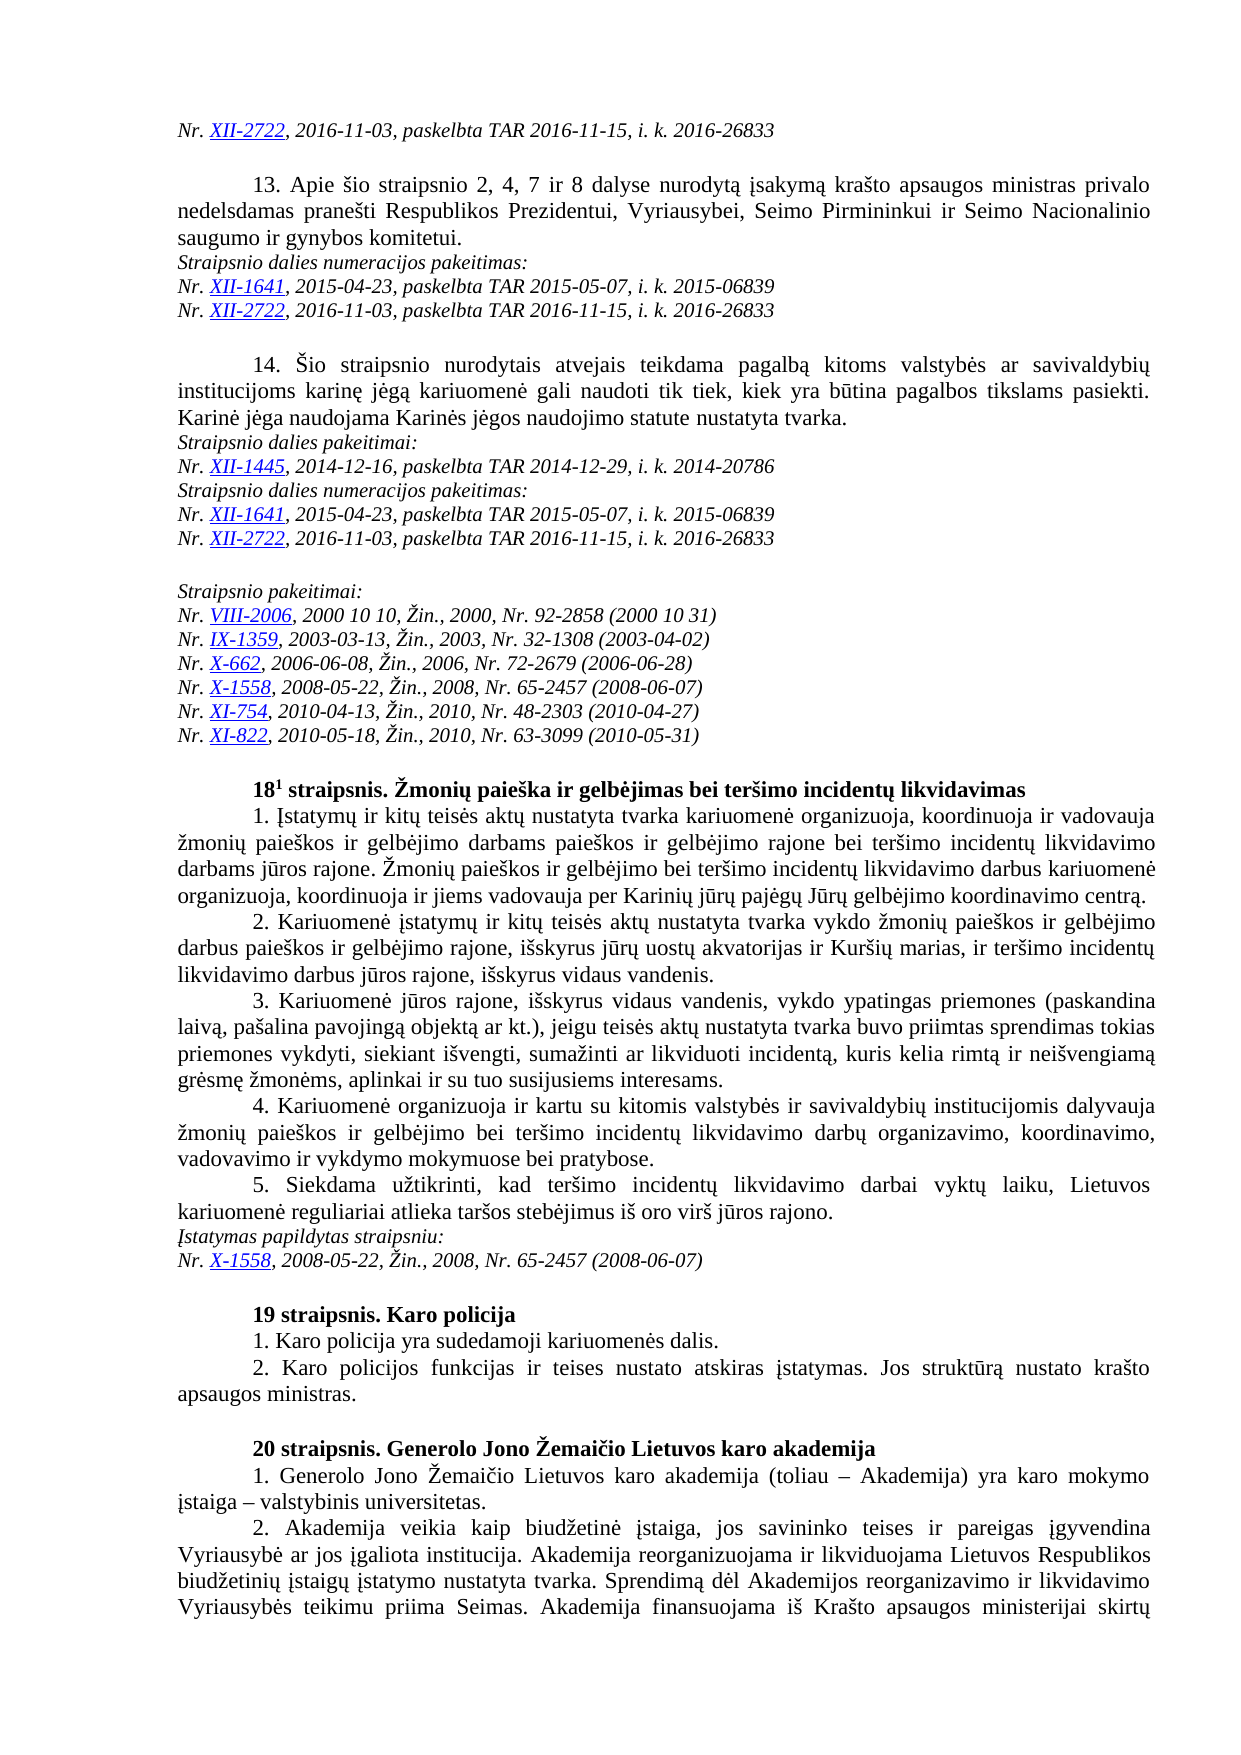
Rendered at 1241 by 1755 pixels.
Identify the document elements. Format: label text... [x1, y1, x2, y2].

text Straipsnio pakeitimai: [177, 579, 1152, 603]
text Nr. X-1558, 2008-05-22, Žin., 2008, Nr. 65-2457 (2008-06-07) [177, 1248, 1152, 1272]
text Straipsnio dalies pakeitimai: [177, 430, 1152, 454]
text Nr. XII-1641, 2015-04-23, paskelbta TAR 2015-05-07, i. k. 2015-06839 [177, 274, 1152, 298]
text Nr. XI-754, 2010-04-13, Žin., 2010, Nr. 48-2303 (2010-04-27) [177, 699, 1152, 723]
text 1. Įstatymų ir kitų teisės aktų nustatyta tvarka kariuomenė organizuoja, koordinuoja ir vadovauja žmonių paieškos ir gelbėjimo darbams paieškos ir gelbėjimo rajone bei teršimo incidentų likvidavimo darbams jūros rajone. Žmonių paieškos ir gelbėjimo bei teršimo incidentų likvidavimo darbus kariuomenė organizuoja, koordinuoja ir jiems vadovauja per Karinių jūrų pajėgų Jūrų gelbėjimo koordinavimo centrą. [177, 803, 1157, 908]
text 13. Apie šio straipsnio 2, 4, 7 ir 8 dalyse nurodytą įsakymą krašto apsaugos ministras privalo nedelsdamas pranešti Respublikos Prezidentui, Vyriausybei, Seimo Pirmininkui ir Seimo Nacionalinio saugumo ir gynybos komitetui. [177, 171, 1152, 250]
text 4. Kariuomenė organizuoja ir kartu su kitomis valstybės ir savivaldybių institucijomis dalyvauja žmonių paieškos ir gelbėjimo bei teršimo incidentų likvidavimo darbų organizavimo, koordinavimo, vadovavimo ir vykdymo mokymuose bei pratybose. [177, 1092, 1157, 1172]
text 181 straipsnis. Žmonių paieška ir gelbėjimas bei teršimo incidentų likvidavimas [252, 776, 1157, 803]
text Nr. XII-2722, 2016-11-03, paskelbta TAR 2016-11-15, i. k. 2016-26833 [177, 118, 1152, 142]
text 1. Generolo Jono Žemaičio Lietuvos karo akademija (toliau – Akademija) yra karo mokymo įstaiga – valstybinis universitetas. [177, 1462, 1152, 1514]
text 3. Kariuomenė jūros rajone, išskyrus vidaus vandenis, vykdo ypatingas priemones (paskandina laivą, pašalina pavojingą objektą ar kt.), jeigu teisės aktų nustatyta tvarka buvo priimtas sprendimas tokias priemones vykdyti, siekiant išvengti, sumažinti ar likviduoti incidentą, kuris kelia rimtą ir neišvengiamą grėsmę žmonėms, aplinkai ir su tuo susijusiems interesams. [177, 987, 1157, 1092]
text 2. Akademija veikia kaip biudžetinė įstaiga, jos savininko teises ir pareigas įgyvendina Vyriausybė ar jos įgaliota institucija. Akademija reorganizuojama ir likviduojama Lietuvos Respublikos biudžetinių įstaigų įstatymo nustatyta tvarka. Sprendimą dėl Akademijos reorganizavimo ir likvidavimo Vyriausybės teikimu priima Seimas. Akademija finansuojama iš Krašto apsaugos ministerijai skirtų [177, 1514, 1152, 1620]
text 14. Šio straipsnio nurodytais atvejais teikdama pagalbą kitoms valstybės ar savivaldybių institucijoms karinę jėgą kariuomenė gali naudoti tik tiek, kiek yra būtina pagalbos tikslams pasiekti. Karinė jėga naudojama Karinės jėgos naudojimo statute nustatyta tvarka. [177, 351, 1152, 430]
text 1. Karo policija yra sudedamoji kariuomenės dalis. [177, 1327, 1152, 1354]
text 20 straipsnis. Generolo Jono Žemaičio Lietuvos karo akademija [177, 1435, 1152, 1462]
text 2. Karo policijos funkcijas ir teises nustato atskiras įstatymas. Jos struktūrą nustato krašto apsaugos ministras. [177, 1354, 1152, 1407]
text Straipsnio dalies numeracijos pakeitimas: [177, 478, 1152, 502]
text Nr. X-1558, 2008-05-22, Žin., 2008, Nr. 65-2457 (2008-06-07) [177, 675, 1152, 699]
text Straipsnio dalies numeracijos pakeitimas: [177, 250, 1152, 274]
text Įstatymas papildytas straipsniu: [177, 1224, 1152, 1248]
text 5. Siekdama užtikrinti, kad teršimo incidentų likvidavimo darbai vyktų laiku, Lietuvos kariuomenė reguliariai atlieka taršos stebėjimus iš oro virš jūros rajono. [177, 1172, 1152, 1224]
text Nr. XII-1641, 2015-04-23, paskelbta TAR 2015-05-07, i. k. 2015-06839 [177, 502, 1152, 526]
text Nr. XI-822, 2010-05-18, Žin., 2010, Nr. 63-3099 (2010-05-31) [177, 723, 1152, 747]
text Nr. X-662, 2006-06-08, Žin., 2006, Nr. 72-2679 (2006-06-28) [177, 651, 1152, 675]
text Nr. XII-1445, 2014-12-16, paskelbta TAR 2014-12-29, i. k. 2014-20786 [177, 454, 1152, 478]
text Nr. XII-2722, 2016-11-03, paskelbta TAR 2016-11-15, i. k. 2016-26833 [177, 526, 1152, 550]
text 19 straipsnis. Karo policija [177, 1301, 1152, 1327]
text Nr. IX-1359, 2003-03-13, Žin., 2003, Nr. 32-1308 (2003-04-02) [177, 627, 1152, 651]
text 2. Kariuomenė įstatymų ir kitų teisės aktų nustatyta tvarka vykdo žmonių paieškos ir gelbėjimo darbus paieškos ir gelbėjimo rajone, išskyrus jūrų uostų akvatorijas ir Kuršių marias, ir teršimo incidentų likvidavimo darbus jūros rajone, išskyrus vidaus vandenis. [177, 908, 1157, 987]
text Nr. XII-2722, 2016-11-03, paskelbta TAR 2016-11-15, i. k. 2016-26833 [177, 298, 1152, 322]
text Nr. VIII-2006, 2000 10 10, Žin., 2000, Nr. 92-2858 (2000 10 31) [177, 603, 1152, 627]
